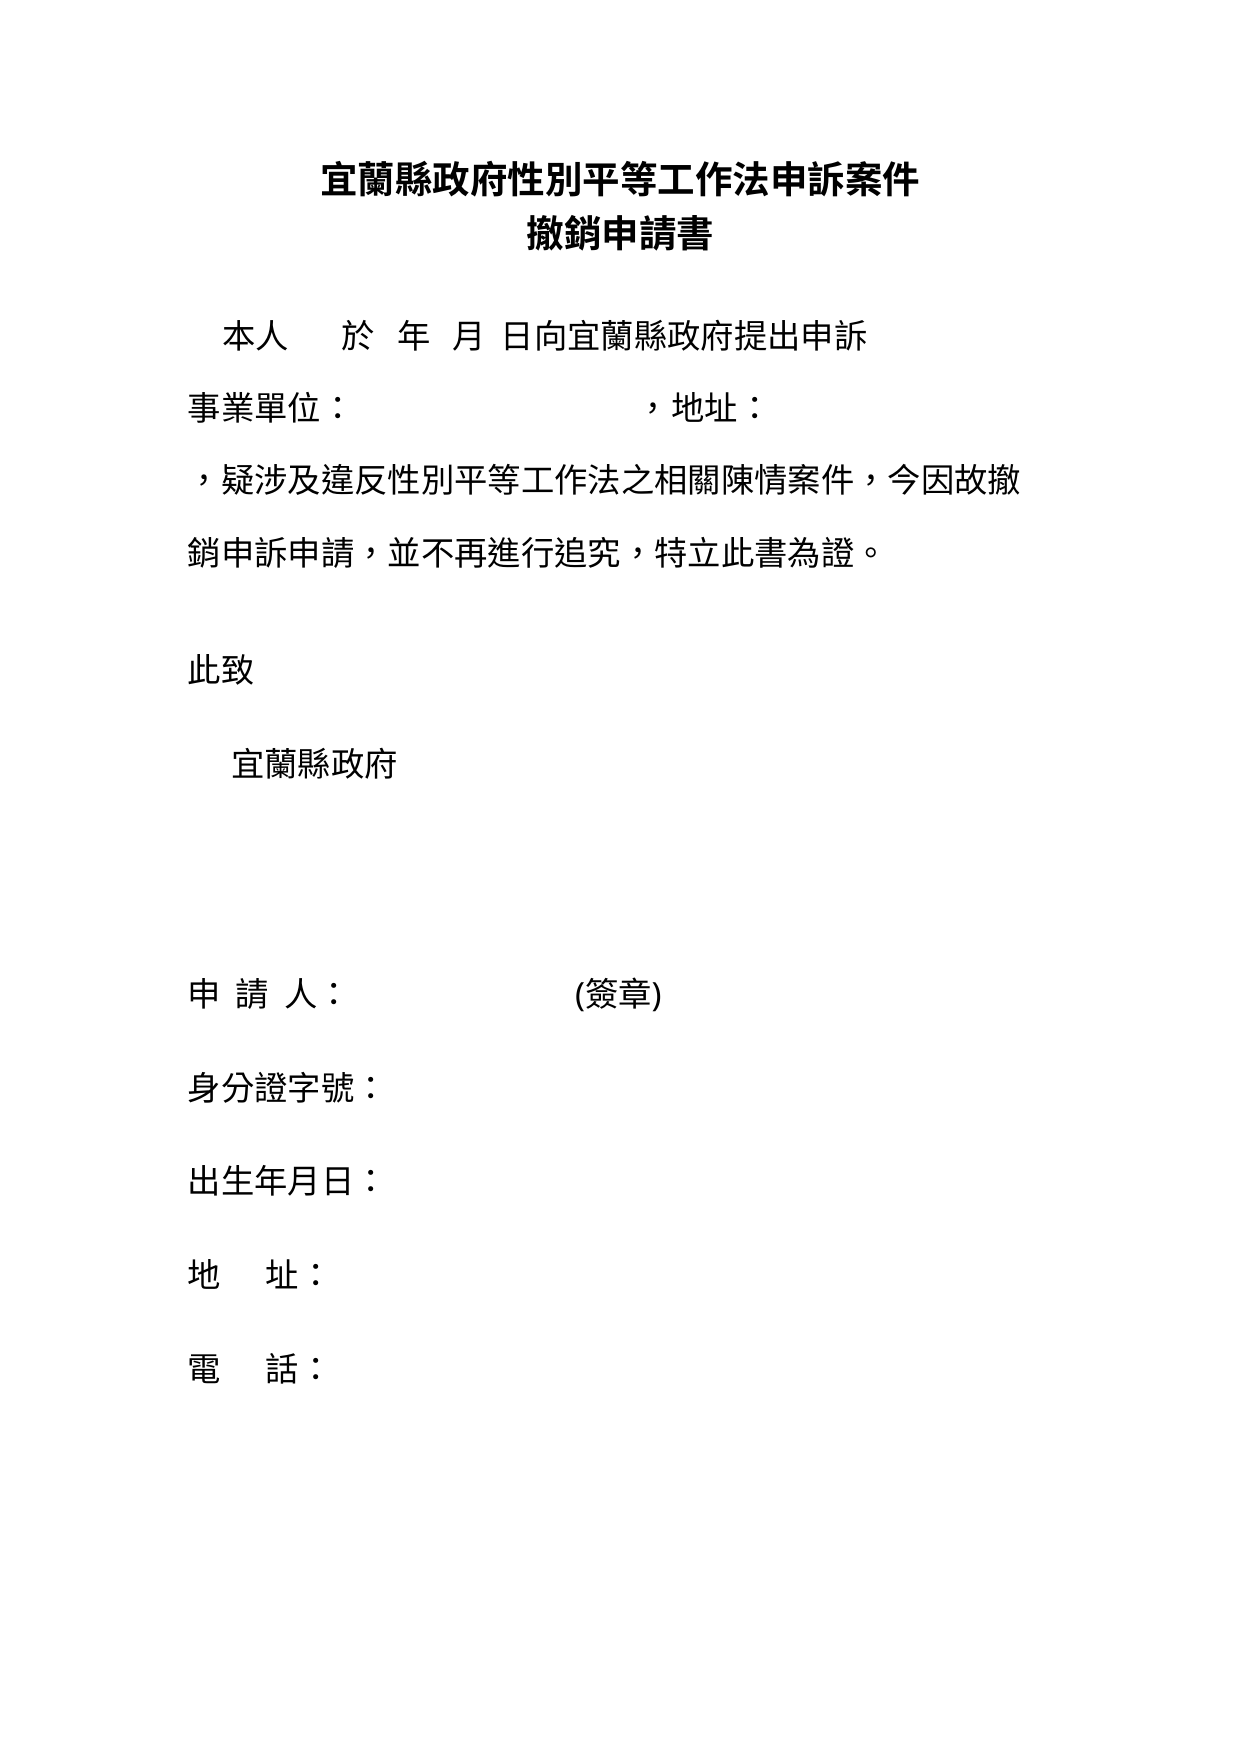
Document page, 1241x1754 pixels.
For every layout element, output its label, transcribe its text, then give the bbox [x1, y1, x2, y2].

text 申 請 人： (簽章) [187, 968, 1053, 1016]
text 此致 [187, 644, 1053, 692]
text 身分證字號： [187, 1062, 1053, 1110]
text 電 話： [187, 1343, 1053, 1391]
text 撤銷申請書 [187, 204, 1053, 258]
text 本人 於 年 月 日向宜蘭縣政府提出申訴 [187, 309, 1053, 358]
text 宜蘭縣政府 [187, 738, 1053, 786]
text 地 址： [187, 1249, 1053, 1297]
text 事業單位： ，地址： ，疑涉及違反性別平等工作法之相關陳情案件，今因故撤銷申訴申請，並不再進行追究，特立此書為證。 [187, 382, 1053, 575]
text 宜蘭縣政府性別平等工作法申訴案件 [187, 150, 1053, 204]
text 出生年月日： [187, 1155, 1053, 1203]
